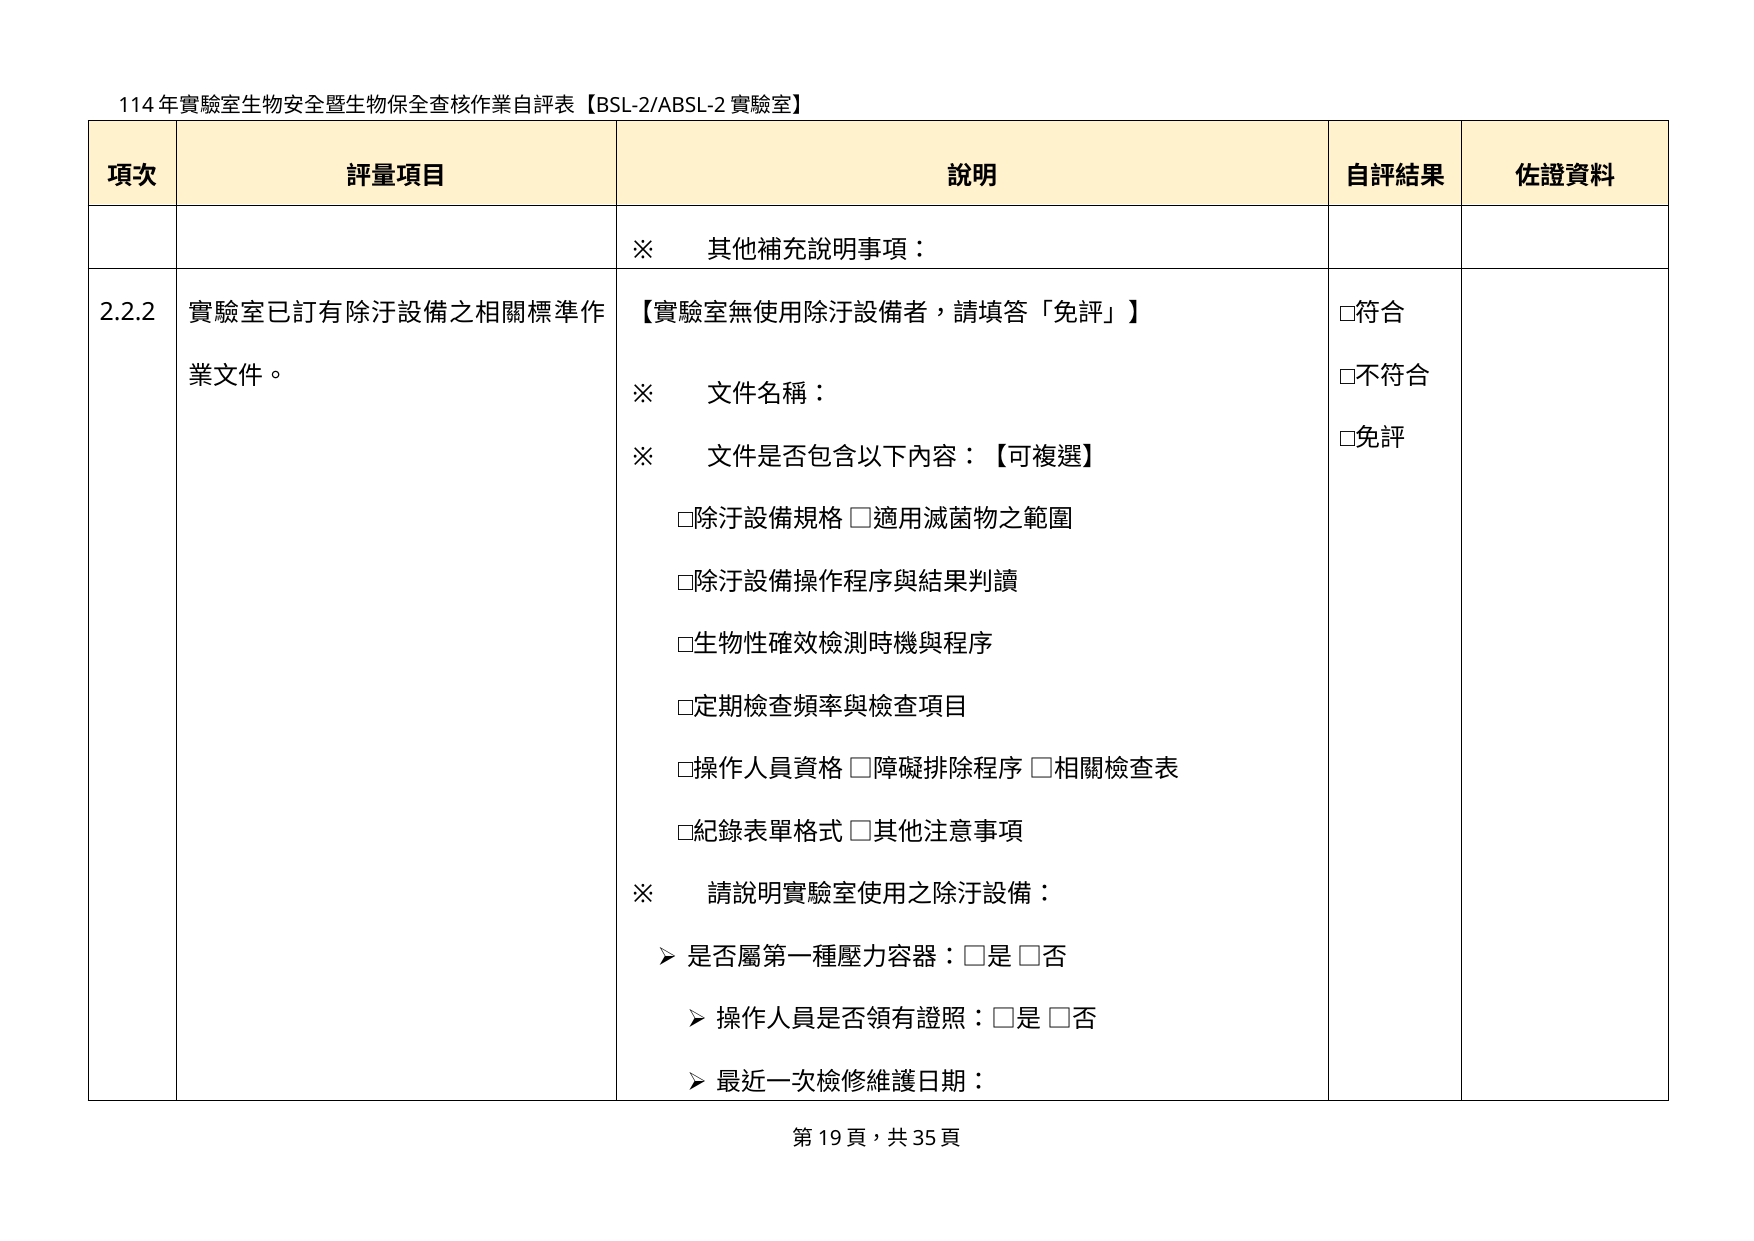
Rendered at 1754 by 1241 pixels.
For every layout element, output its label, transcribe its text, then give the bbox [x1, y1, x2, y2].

table_header 佐證資料 [1462, 121, 1668, 204]
table_cell 2.2.2 [89, 269, 176, 1100]
table_cell 實驗室已訂有除汙設備之相關標準作業文件。 [177, 269, 616, 1100]
table_cell [1462, 206, 1668, 268]
table_cell 文件名稱： 請說明實驗室主要產出之感染性廢棄物種類與對應處理方式： 其他補充說明事項： [617, 206, 1328, 268]
table_cell [1462, 269, 1668, 1100]
table_cell 【實驗室無使用除汙設備者，請填答「免評」】 文件名稱： 文件是否包含以下內容：【可複選】 □除汙設備規格 □適用滅菌物之範圍 □除汙設備操作程序與結果判讀 □生物性確效檢測時機與程序 □定期檢查頻率與檢查項目 □操作人員資格 □障礙排除程序 □相關檢查表 □紀錄表單格式 □其他注意事項 請說明實驗室使用之除汙設備： 是否屬第一種壓力容器：□是 □否 操作人員是否領有證照：□是 □否 最近一次檢修維護日期： 請說明實驗室除汙設備放置地點： □實驗室內 □實驗室外（請說明）： 請說明除汙設備設定之滅菌條件： 其他補充說明事項： [617, 269, 1328, 1100]
table_header 自評結果 [1329, 121, 1461, 204]
table_cell [177, 206, 616, 268]
table_cell [89, 206, 176, 268]
table_header 評量項目 [177, 121, 616, 204]
table_cell [1329, 206, 1461, 268]
table_header 項次 [89, 121, 176, 204]
table_cell □符合 □不符合 □免評 [1329, 269, 1461, 1100]
table_header 說明 [617, 121, 1328, 204]
